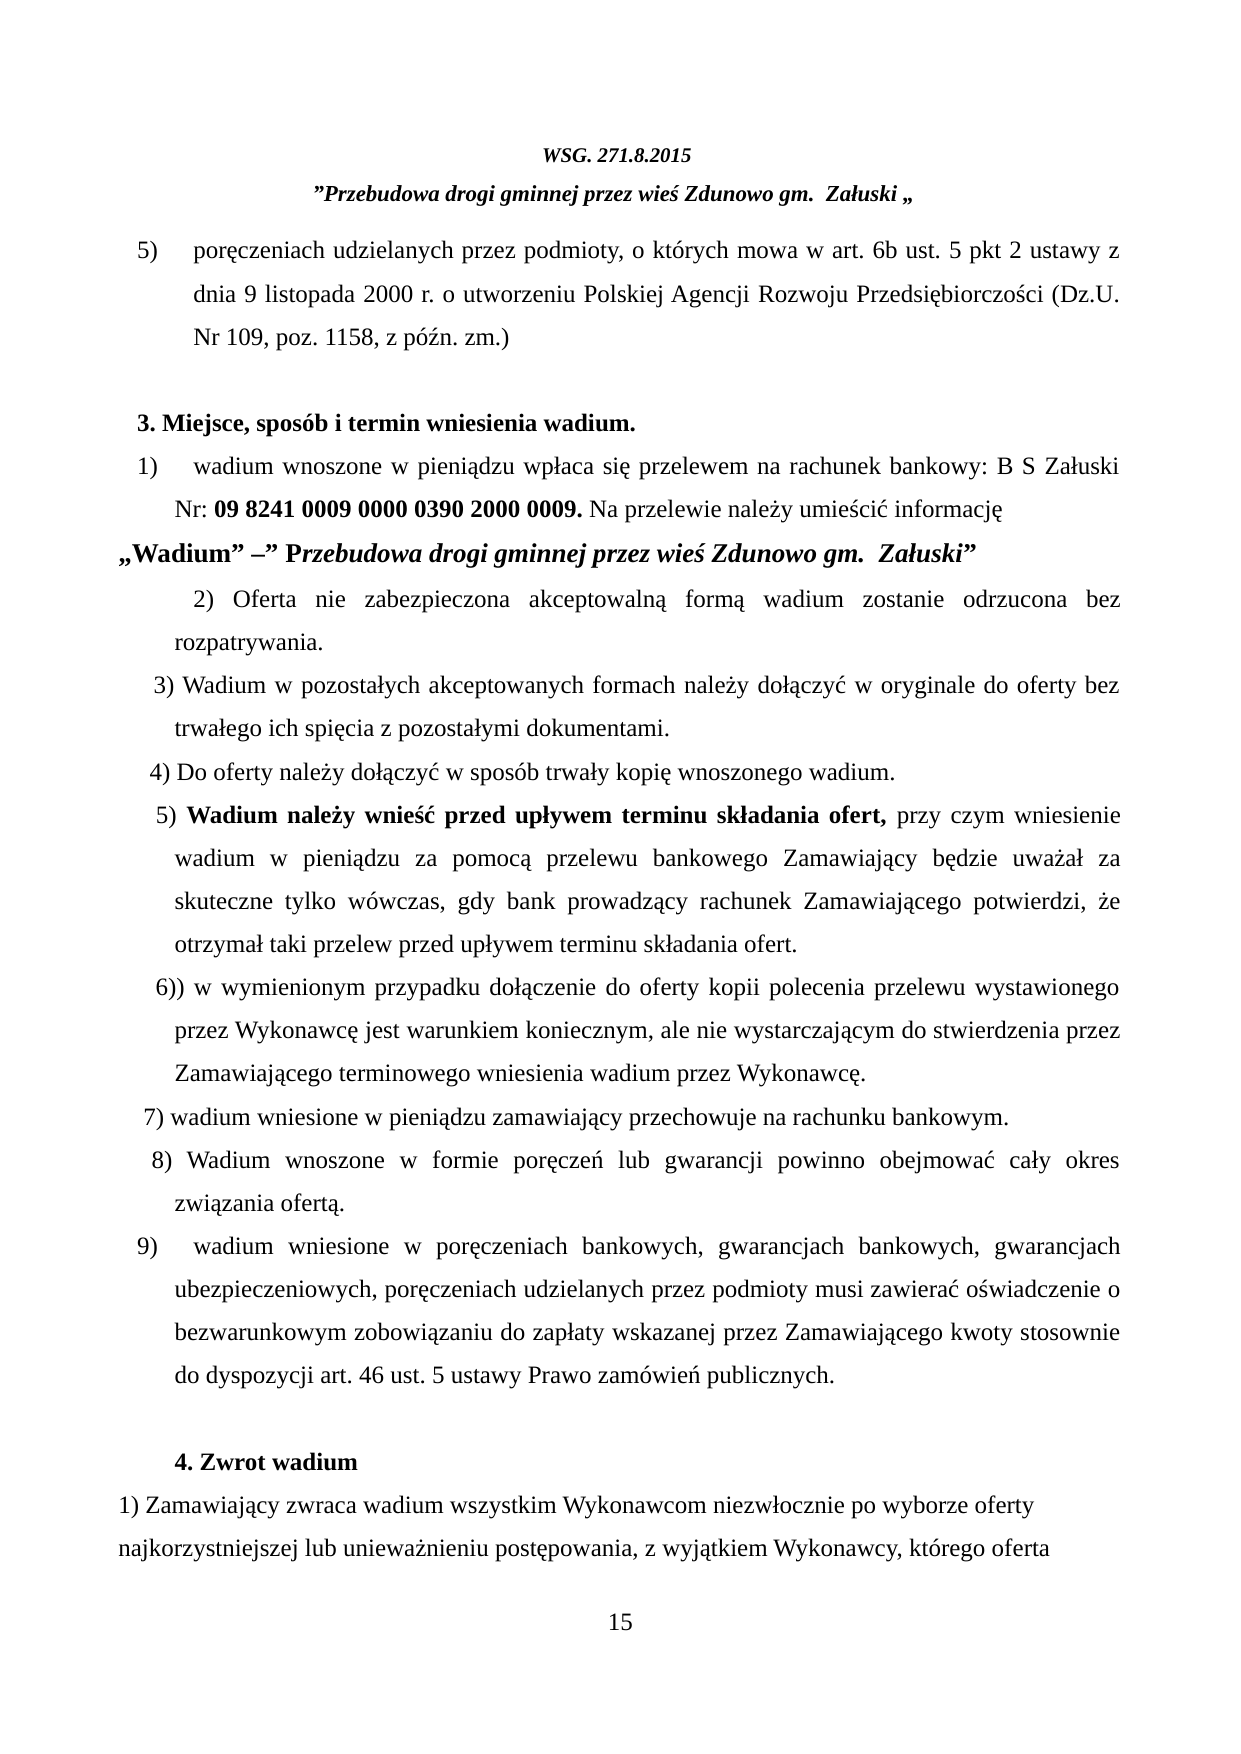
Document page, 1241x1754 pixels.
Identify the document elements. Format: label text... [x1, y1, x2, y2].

text 6)) w wymienionym przypadku dołączenie do oferty kopii polecenia przelewu wystawionego przez Wykonawcę jest warunkiem koniecznym, ale nie wystarczającym do stwierdzenia przez Zamawiającego terminowego wniesienia wadium przez Wykonawcę. [137, 972, 1121, 1087]
list 4. Zwrot wadium [137, 1447, 1121, 1475]
list poręczeniach udzielanych przez podmioty, o których mowa w art. 6b ust. 5 pkt 2 ustawy z dnia 9 listopada 2000 r. o utworzeniu Polskiej Agencji Rozwoju Przedsiębiorczości (Dz.U. Nr 109, poz. 1158, z późn. zm.) [137, 236, 1121, 351]
text najkorzystniejszej lub unieważnieniu postępowania, z wyjątkiem Wykonawcy, którego oferta [118, 1533, 1122, 1562]
text 4) Do oferty należy dołączyć w sposób trwały kopię wnoszonego wadium. [137, 757, 1121, 785]
text 8) Wadium wnoszone w formie poręczeń lub gwarancji powinno obejmować cały okres związania ofertą. [137, 1145, 1121, 1217]
list wadium wniesione w poręczeniach bankowych, gwarancjach bankowych, gwarancjach ubezpieczeniowych, poręczeniach udzielanych przez podmioty musi zawierać oświadczenie o bezwarunkowym zobowiązaniu do zapłaty wskazanej przez Zamawiającego kwoty stosownie do dyspozycji art. 46 ust. 5 ustawy Prawo zamówień publicznych. [137, 1231, 1121, 1389]
text 2) Oferta nie zabezpieczona akceptowalną formą wadium zostanie odrzucona bez rozpatrywania. [137, 584, 1121, 656]
text 3. Miejsce, sposób i termin wniesienia wadium. [137, 408, 1121, 437]
text 1) Zamawiający zwraca wadium wszystkim Wykonawcom niezwłocznie po wyborze oferty [118, 1490, 1122, 1518]
text 3) Wadium w pozostałych akceptowanych formach należy dołączyć w oryginale do oferty bez trwałego ich spięcia z pozostałymi dokumentami. [137, 670, 1121, 742]
list wadium wnoszone w pieniądzu wpłaca się przelewem na rachunek bankowy: B S Załuski Nr: 09 8241 0009 0000 0390 2000 0009. Na przelewie należy umieścić informację [137, 451, 1121, 523]
list „Wadium” –” Przebudowa drogi gminnej przez wieś Zdunowo gm. Załuski” [118, 537, 1121, 568]
text 7) wadium wniesione w pieniądzu zamawiający przechowuje na rachunku bankowym. [137, 1102, 1121, 1130]
text 5) Wadium należy wnieść przed upływem terminu składania ofert, przy czym wniesienie wadium w pieniądzu za pomocą przelewu bankowego Zamawiający będzie uważał za skuteczne tylko wówczas, gdy bank prowadzący rachunek Zamawiającego potwierdzi, że otrzymał taki przelew przed upływem terminu składania ofert. [137, 800, 1121, 958]
